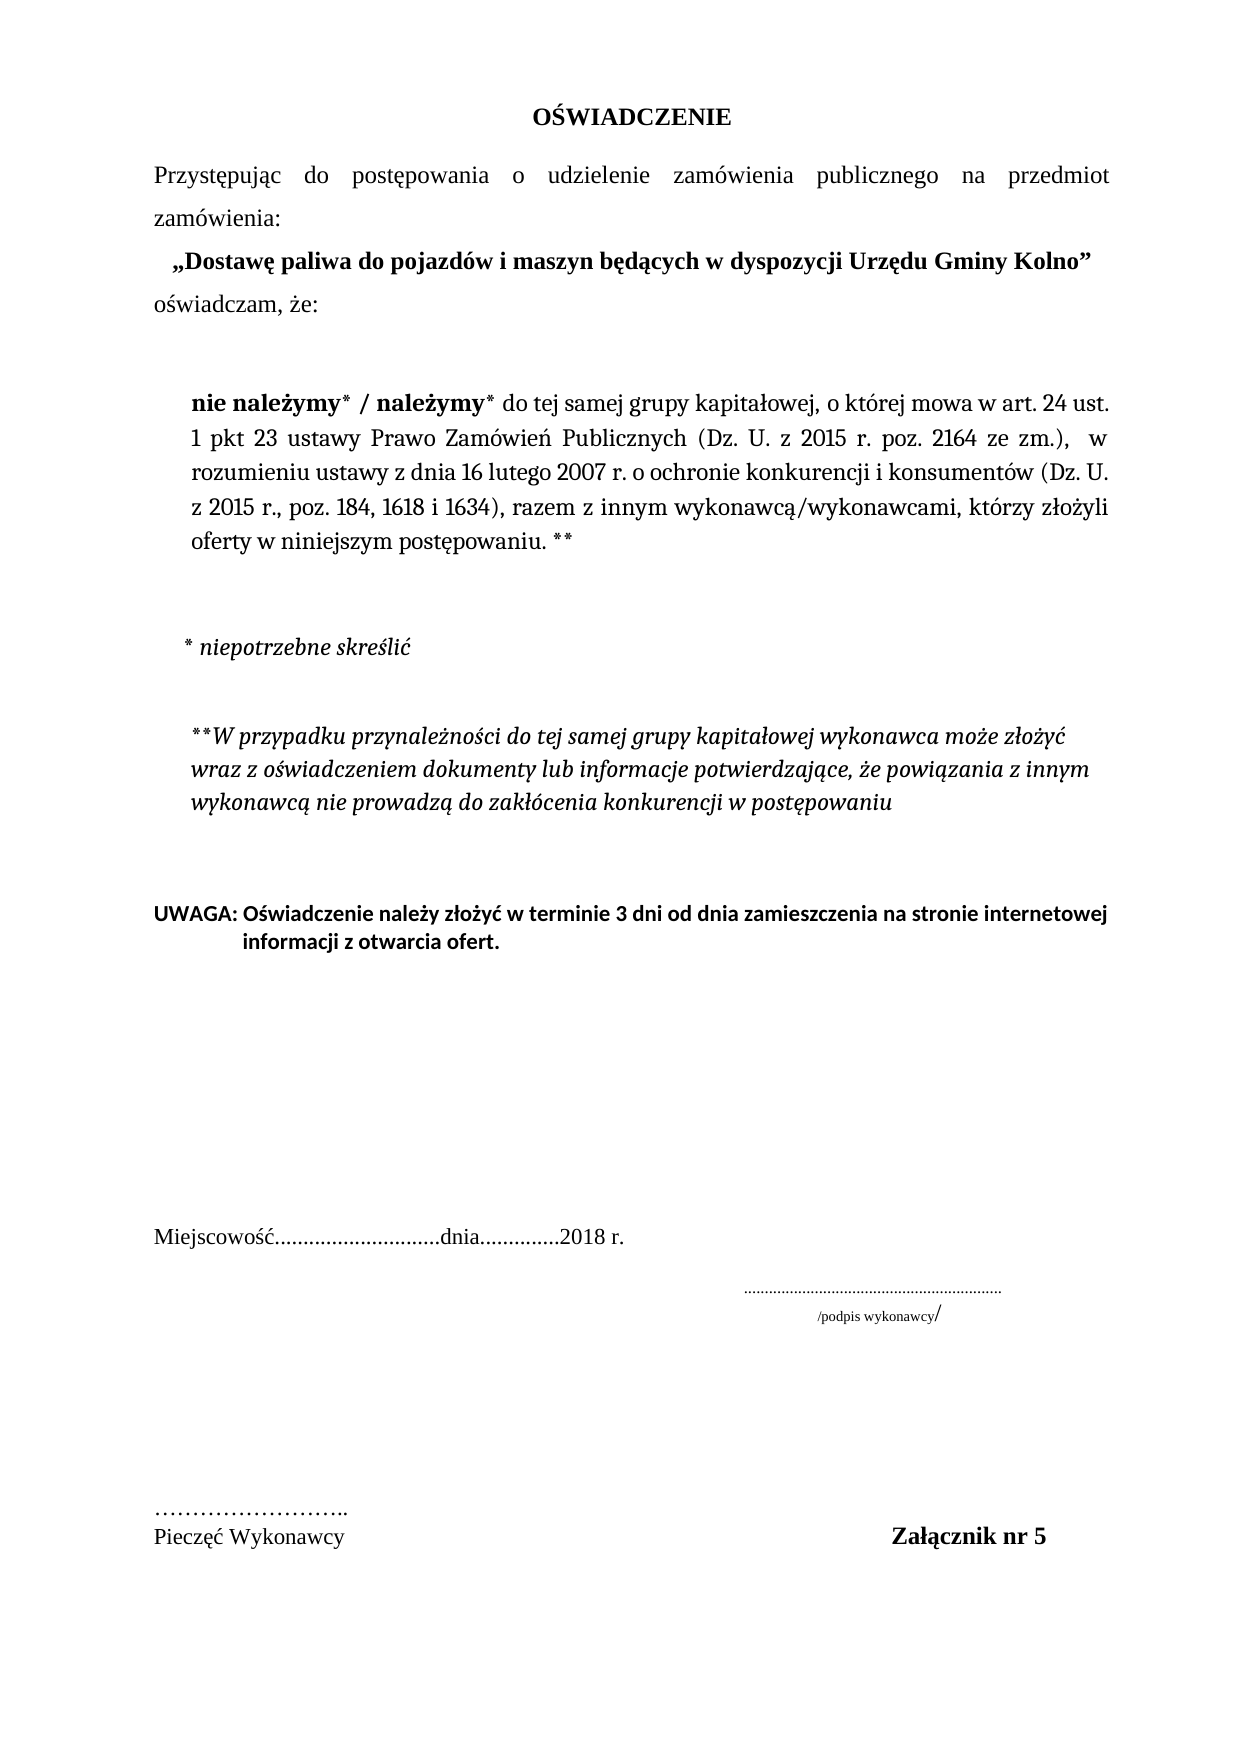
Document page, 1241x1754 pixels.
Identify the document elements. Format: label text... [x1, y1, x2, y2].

text Pieczęć Wykonawcy Załącznik nr 5 [153, 1521, 1110, 1549]
text …………………….. [139, 1494, 1110, 1521]
text oświadczam, że: [153, 289, 1110, 318]
text /podpis wykonawcy/ [743, 1298, 1110, 1327]
text **W przypadku przynależności do tej samej grupy kapitałowej wykonawca może złożyć wraz z oświadczeniem dokumenty lub informacje potwierdzające, że powiązania z innym wykonawcą nie prowadzą do zakłócenia konkurencji w postępowaniu [191, 722, 1110, 816]
text Miejscowość.............................dnia..............2018 r. [153, 1223, 1110, 1250]
text Przystępując do postępowania o udzielenie zamówienia publicznego na przedmiot zamówienia: [153, 160, 1110, 232]
text OŚWIADCZENIE [153, 102, 1110, 131]
text „Dostawę paliwa do pojazdów i maszyn będących w dyspozycji Urzędu Gminy Kolno” [153, 246, 1110, 275]
text * niepotrzebne skreślić [183, 633, 1096, 662]
text .............................................................. [596, 1274, 1110, 1298]
text UWAGA: Oświadczenie należy złożyć w terminie 3 dni od dnia zamieszczenia na stronie internetowej informacji z otwarcia ofert. [153, 899, 1110, 955]
list nie należymy* / należymy* do tej samej grupy kapitałowej, o której mowa w art. 24 ust. 1 pkt 23 ustawy Prawo Zamówień Publicznych (Dz. U. z 2015 r. poz. 2164 ze zm.), w rozumieniu ustawy z dnia 16 lutego 2007 r. o ochronie konkurencji i konsumentów (Dz. U. z 2015 r., poz. 184, 1618 i 1634), razem z innym wykonawcą/wykonawcami, którzy złożyli oferty w niniejszym postępowaniu. ** [191, 388, 1110, 556]
